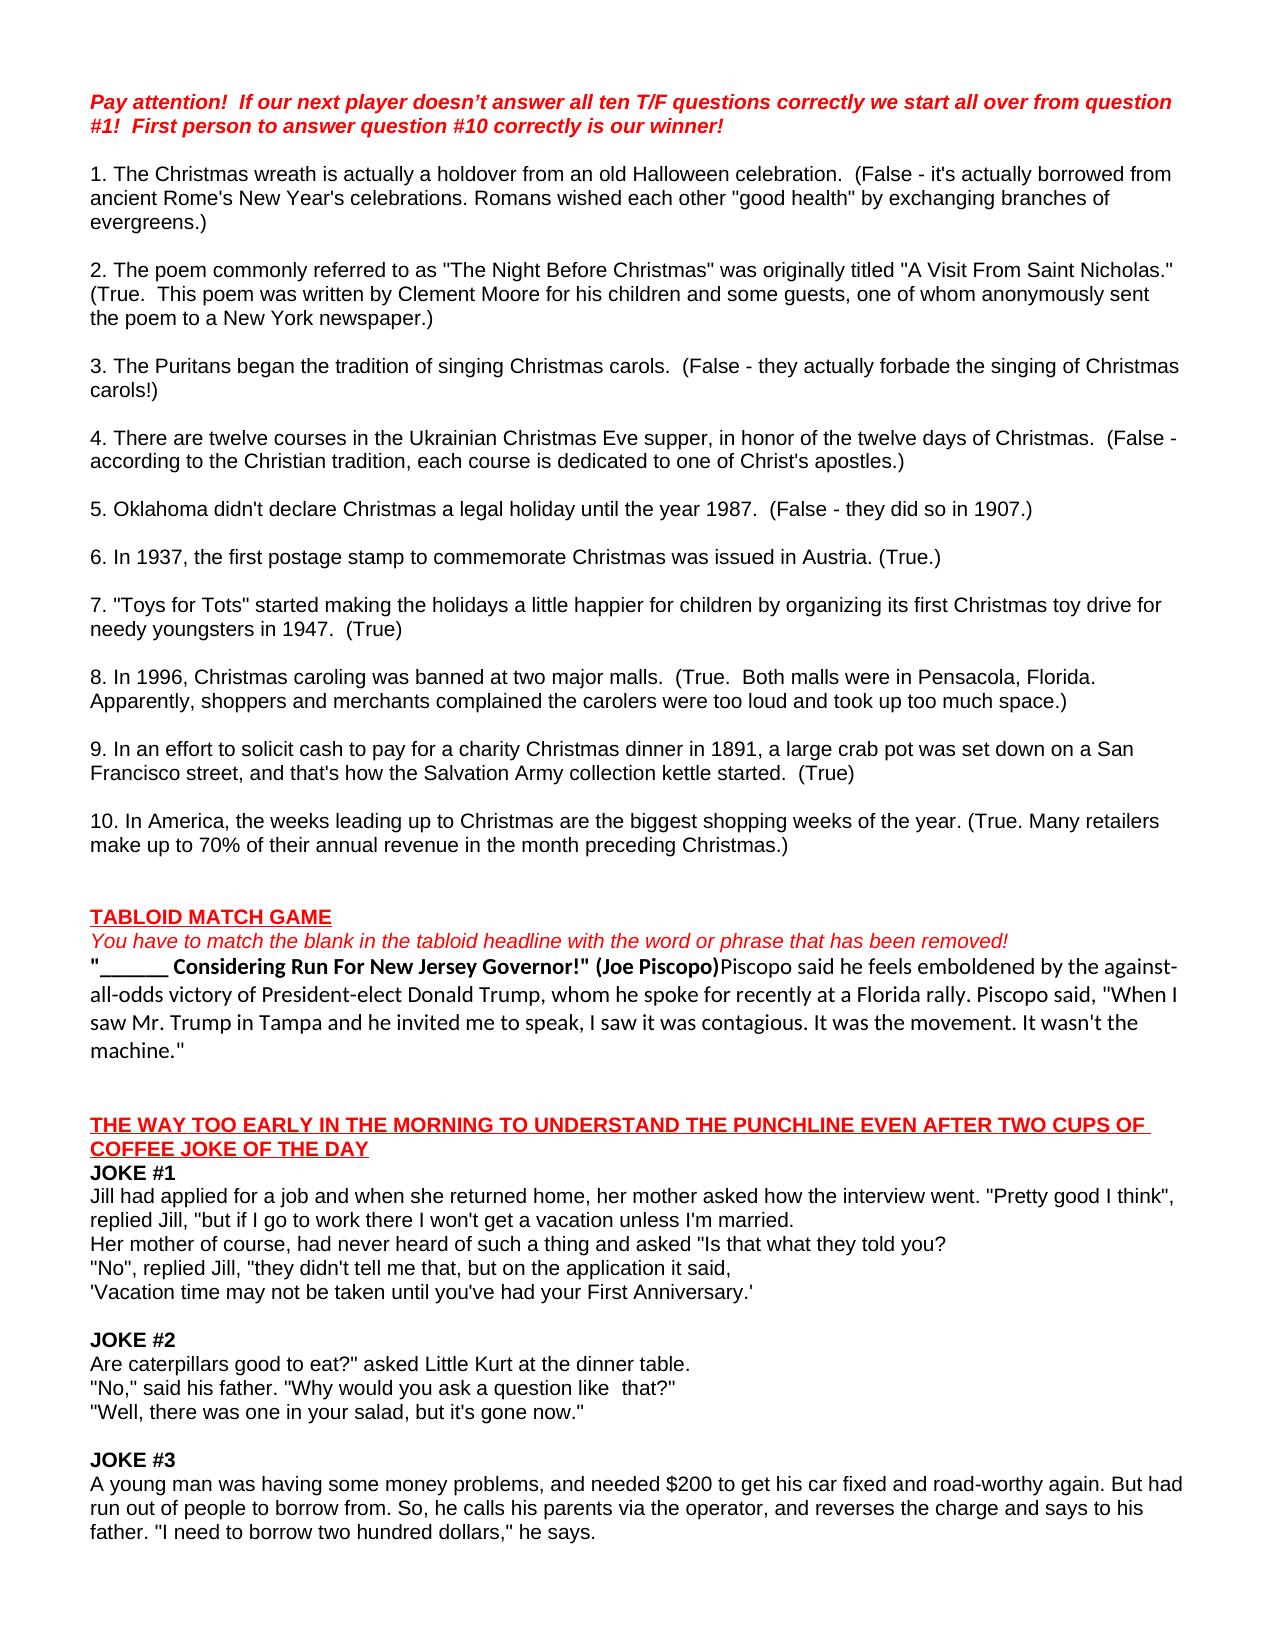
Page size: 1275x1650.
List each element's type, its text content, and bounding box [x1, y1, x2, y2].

text You have to match the blank in the tabloid headline with the word or phrase that has been removed! [90, 928, 1185, 952]
text "No," said his father. "Why would you ask a question like that?" [90, 1376, 1185, 1400]
text TABLOID MATCH GAME [90, 904, 1185, 928]
text "No", replied Jill, "they didn't tell me that, but on the application it said, [90, 1256, 1185, 1280]
text JOKE #3 [90, 1448, 1185, 1472]
text 1. The Christmas wreath is actually a holdover from an old Halloween celebration. (False - it's actually borrowed from ancient Rome's New Year's celebrations. Romans wished each other "good health" by exchanging branches of evergreens.) [90, 162, 1185, 234]
text THE WAY TOO EARLY IN THE MORNING TO UNDERSTAND THE PUNCHLINE EVEN AFTER TWO CUPS OF COFFEE JOKE OF THE DAY [90, 1112, 1185, 1160]
text 5. Oklahoma didn't declare Christmas a legal holiday until the year 1987. (False - they did so in 1907.) [90, 497, 1185, 521]
text 10. In America, the weeks leading up to Christmas are the biggest shopping weeks of the year. (True. Many retailers make up to 70% of their annual revenue in the month preceding Christmas.) [90, 809, 1185, 857]
text 2. The poem commonly referred to as "The Night Before Christmas" was originally titled "A Visit From Saint Nicholas." (True. This poem was written by Clement Moore for his children and some guests, one of whom anonymously sent the poem to a New York newspaper.) [90, 258, 1185, 329]
text Pay attention! If our next player doesn’t answer all ten T/F questions correctly we start all over from question #1! First person to answer question #10 correctly is our winner! [90, 90, 1185, 138]
text "Well, there was one in your salad, but it's gone now." [90, 1400, 1185, 1424]
text 8. In 1996, Christmas caroling was banned at two major malls. (True. Both malls were in Pensacola, Florida. Apparently, shoppers and merchants complained the carolers were too loud and took up too much space.) [90, 665, 1185, 713]
text JOKE #1 [90, 1160, 1185, 1184]
text 7. "Toys for Tots" started making the holidays a little happier for children by organizing its first Christmas toy drive for needy youngsters in 1947. (True) [90, 593, 1185, 641]
text 4. There are twelve courses in the Ukrainian Christmas Eve supper, in honor of the twelve days of Christmas. (False - according to the Christian tradition, each course is dedicated to one of Christ's apostles.) [90, 425, 1185, 473]
text JOKE #2 [90, 1328, 1185, 1352]
text 'Vacation time may not be taken until you've had your First Anniversary.' [90, 1280, 1185, 1304]
text Jill had applied for a job and when she returned home, her mother asked how the interview went. "Pretty good I think", replied Jill, "but if I go to work there I won't get a vacation unless I'm married. [90, 1184, 1185, 1232]
text Are caterpillars good to eat?" asked Little Kurt at the dinner table. [90, 1352, 1185, 1376]
text 3. The Puritans began the tradition of singing Christmas carols. (False - they actually forbade the singing of Christmas carols!) [90, 353, 1185, 401]
text Her mother of course, had never heard of such a thing and asked "Is that what they told you? [90, 1232, 1185, 1256]
text A young man was having some money problems, and needed $200 to get his car fixed and road-worthy again. But had run out of people to borrow from. So, he calls his parents via the operator, and reverses the charge and says to his father. "I need to borrow two hundred dollars," he says. [90, 1472, 1185, 1544]
text "______ Considering Run For New Jersey Governor!" (Joe Piscopo) Piscopo said he feels emboldened by the against-all-odds victory of President-elect Donald Trump, whom he spoke for recently at a Florida rally. Piscopo said, "When I saw Mr. Trump in Tampa and he invited me to speak, I saw it was contagious. It was the movement. It wasn't the machine." [90, 952, 1185, 1064]
text 6. In 1937, the first postage stamp to commemorate Christmas was issued in Austria. (True.) [90, 545, 1185, 569]
text 9. In an effort to solicit cash to pay for a charity Christmas dinner in 1891, a large crab pot was set down on a San Francisco street, and that's how the Salvation Army collection kettle started. (True) [90, 737, 1185, 785]
